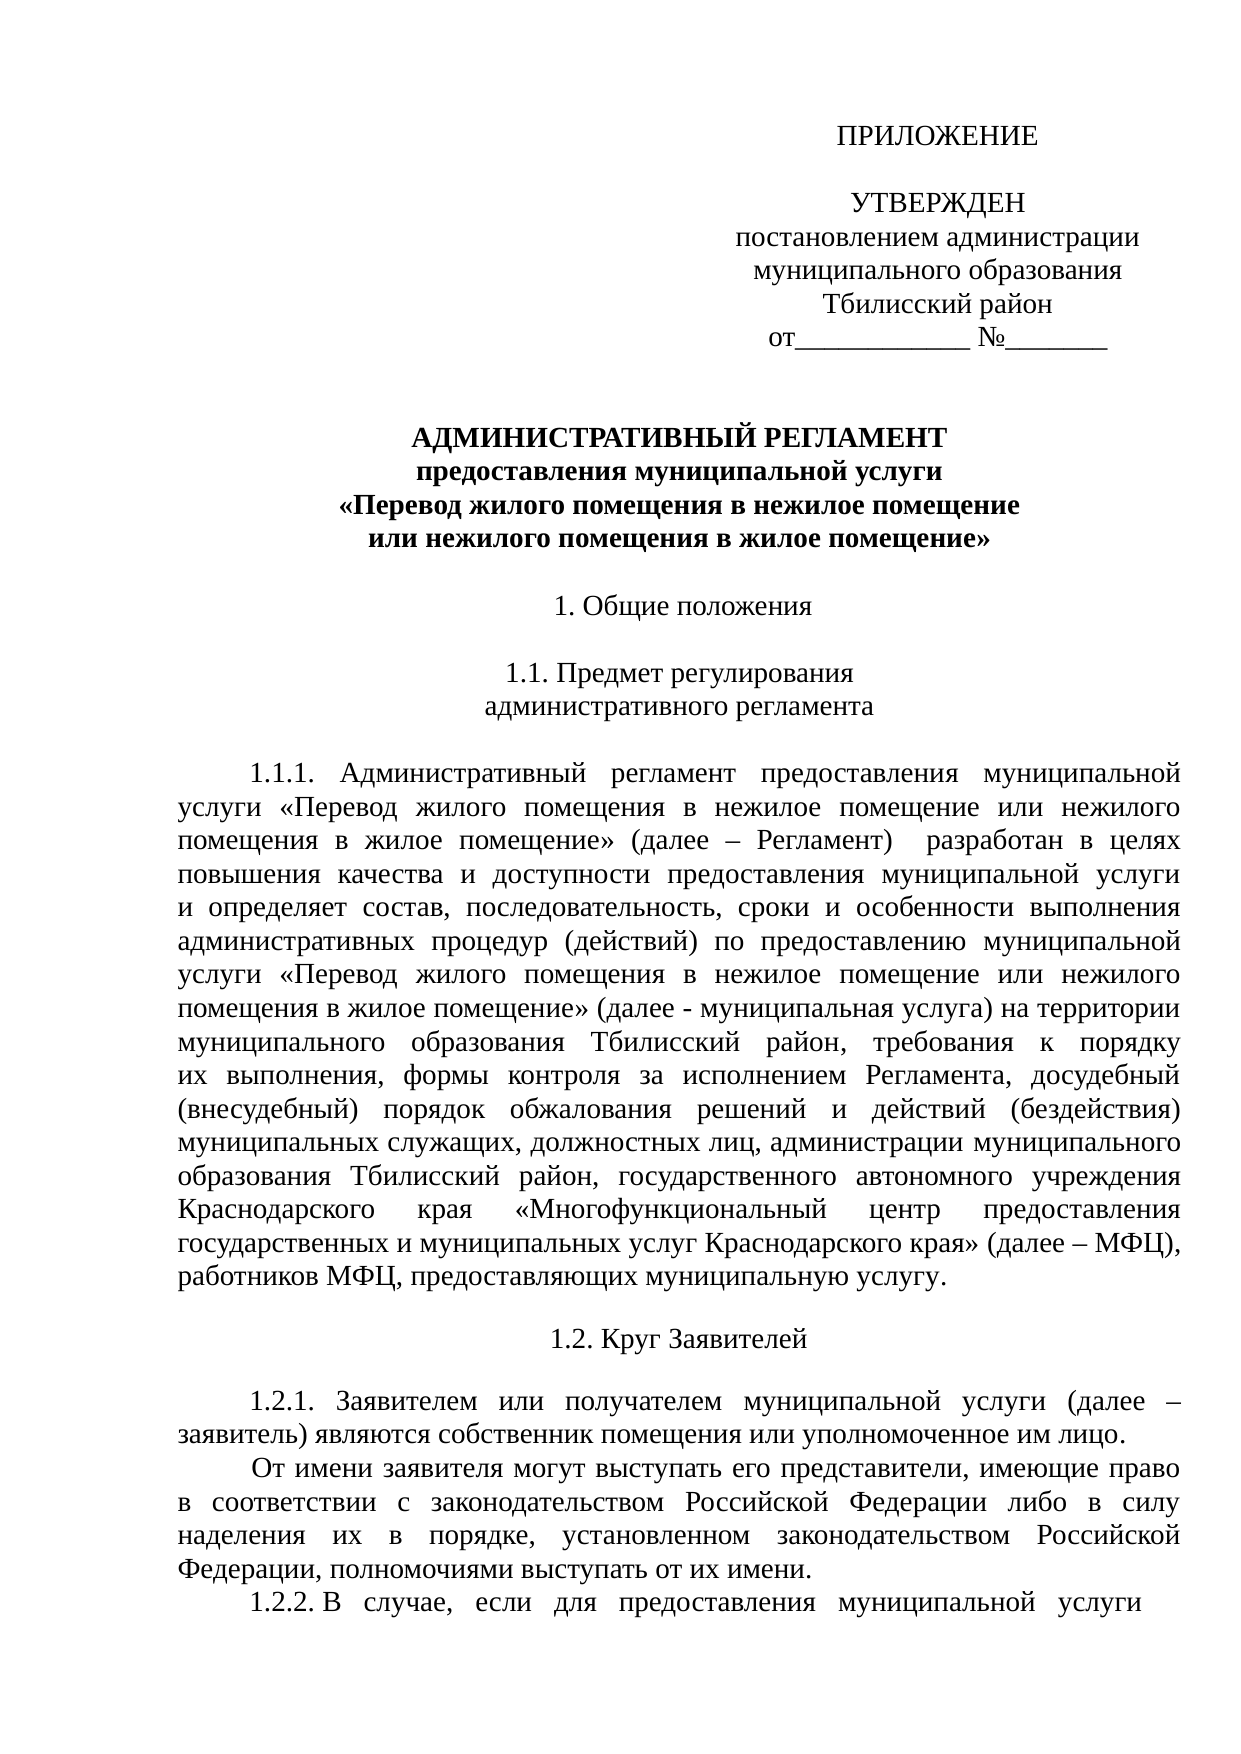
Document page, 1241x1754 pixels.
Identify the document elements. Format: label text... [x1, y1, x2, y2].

text Тбилисский район [694, 286, 1181, 319]
text 1.1.1. Административный регламент предоставления муниципальной услуги «Перевод жилого помещения в нежилое помещение или нежилого помещения в жилое помещение» (далее – Регламент) разработан в целях повышения качества и доступности предоставления муниципальной услуги и определяет состав, последовательность, сроки и особенности выполнения административных процедур (действий) по предоставлению муниципальной услуги «Перевод жилого помещения в нежилое помещение или нежилого помещения в жилое помещение» (далее - муниципальная услуга) на территории муниципального образования Тбилисский район, требования к порядку их выполнения, формы контроля за исполнением Регламента, досудебный (внесудебный) порядок обжалования решений и действий (бездействия) муниципальных служащих, должностных лиц, администрации муниципального образования Тбилисский район, государственного автономного учреждения Краснодарского края «Многофункциональный центр предоставления государственных и муниципальных услуг Краснодарского края» (далее – МФЦ), работников МФЦ, предоставляющих муниципальную услугу. [177, 755, 1181, 1292]
text АДМИНИСТРАТИВНЫЙ РЕГЛАМЕНТ [177, 420, 1181, 453]
text УТВЕРЖДЕН [694, 185, 1181, 219]
text предоставления муниципальной услуги «Перевод жилого помещения в нежилое помещение или нежилого помещения в жилое помещение» [177, 453, 1181, 554]
text 1.2.1. Заявителем или получателем муниципальной услуги (далее – заявитель) являются собственник помещения или уполномоченное им лицо. [177, 1383, 1181, 1450]
text постановлением администрации [694, 219, 1181, 252]
text От имени заявителя могут выступать его представители, имеющие право в соответствии с законодательством Российской Федерации либо в силу наделения их в порядке, установленном законодательством Российской Федерации, полномочиями выступать от их имени. [177, 1450, 1181, 1584]
text от____________ №_______ [694, 319, 1181, 353]
text административного регламента [177, 688, 1181, 722]
text 1. Общие положения [177, 588, 1181, 621]
text 1.2.2. В случае, если для предоставления муниципальной услуги [177, 1584, 1181, 1618]
text ПРИЛОЖЕНИЕ [694, 118, 1181, 152]
text 1.2. Круг Заявителей [176, 1321, 1181, 1354]
text муниципального образования [694, 252, 1181, 286]
text 1.1. Предмет регулирования [177, 655, 1181, 688]
